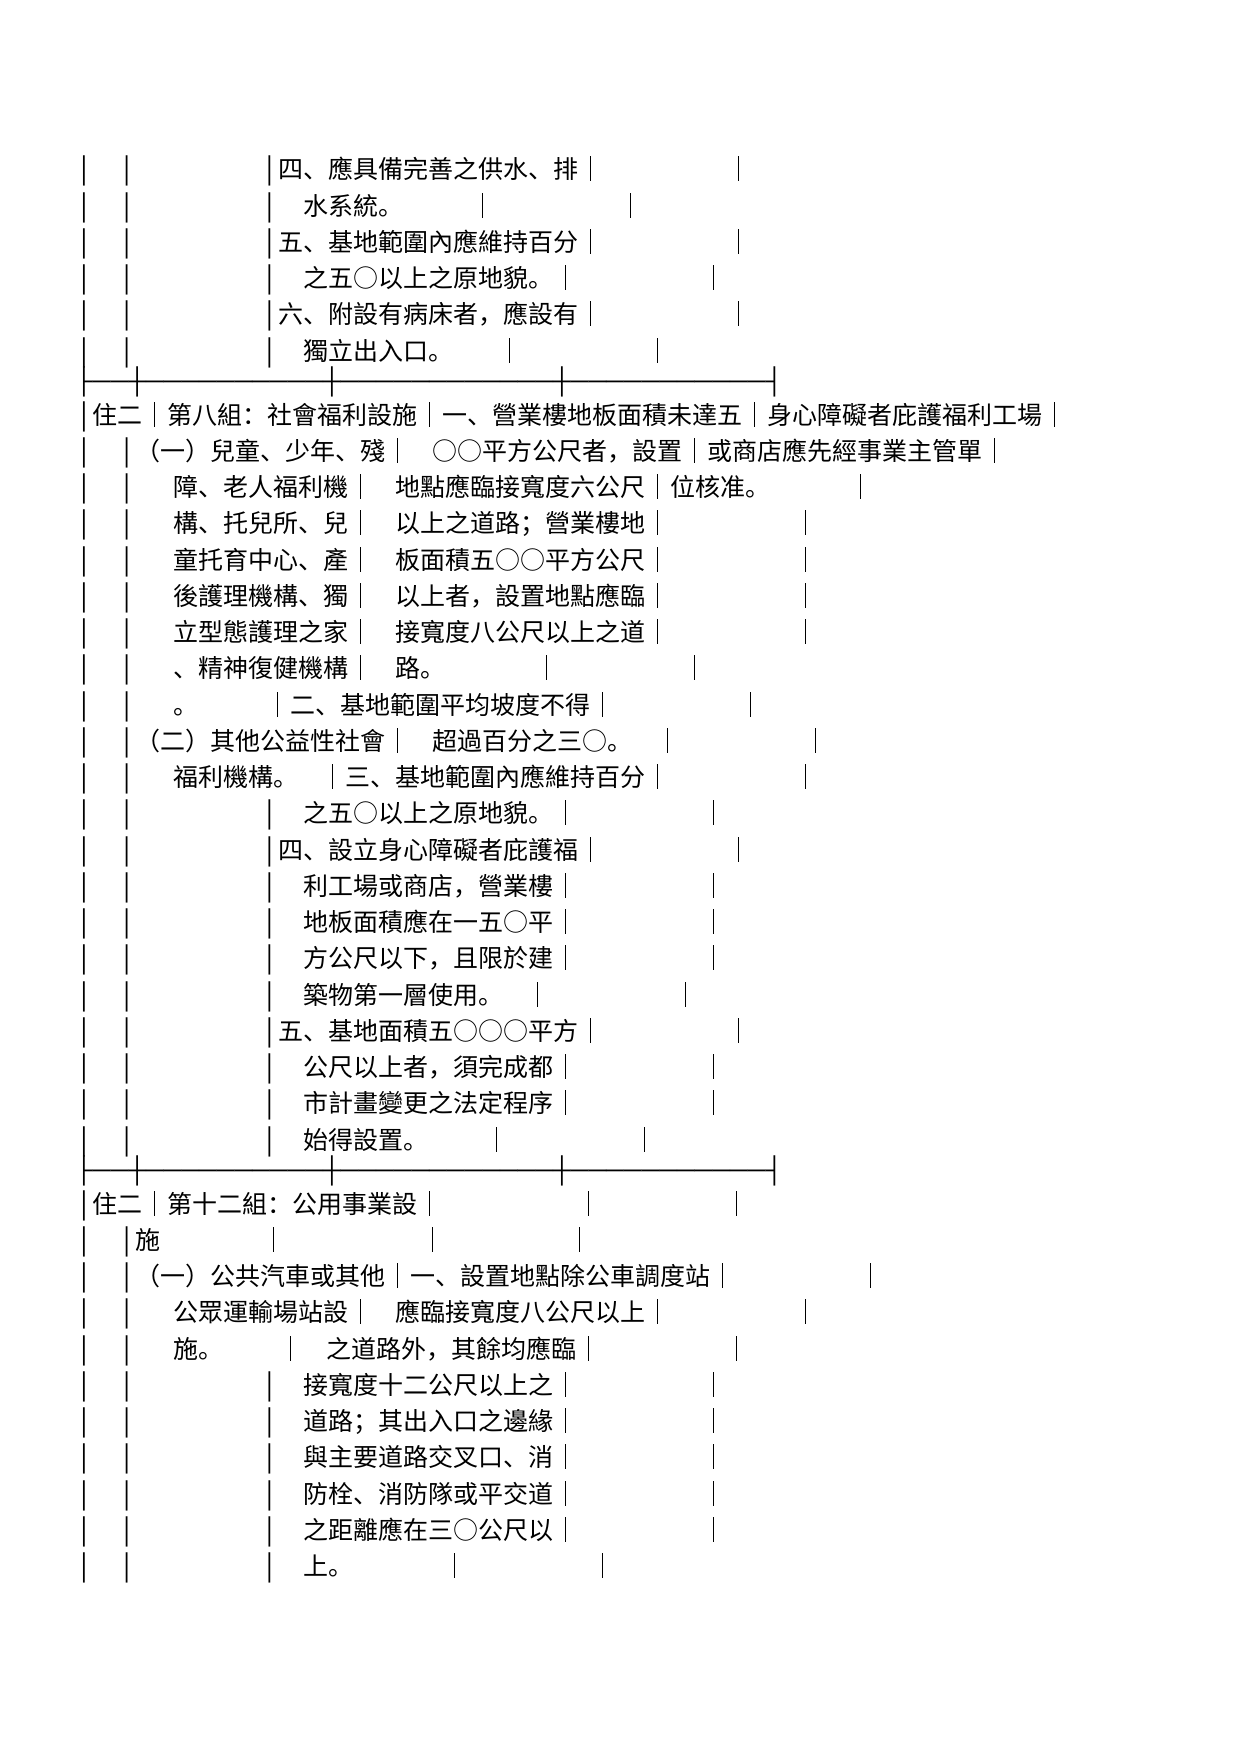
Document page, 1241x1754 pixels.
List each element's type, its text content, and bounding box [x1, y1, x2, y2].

text ├──┼──────────┼────────────┼───────────┤ [563, 1156, 773, 1170]
text ├──┼──────────┼────────────┼───────────┤ [563, 382, 773, 395]
text │ │（二）其他公益性社會│ 超過百分之三○。 │ │ [75, 721, 1200, 758]
text │住二│第十二組：公用事業設│ │ │ [75, 1184, 1200, 1220]
text │ │（一）兒童、少年、殘│ ○○平方公尺者，設置│或商店應先經事業主管單│ [75, 431, 1200, 468]
text │ │ │ 接寬度十二公尺以上之│ │ [75, 1365, 1200, 1402]
text │ │ │ 獨立出入口。 │ │ [75, 331, 1200, 367]
text │ │ │ 利工場或商店，營業樓│ │ [75, 866, 1200, 903]
text │ │ 施。 │ 之道路外，其餘均應臨│ │ [75, 1329, 1200, 1365]
text ├──┼──────────┼────────────┼───────────┤ [563, 367, 773, 381]
text │ │ │ 始得設置。 │ │ [75, 1120, 1200, 1156]
text │ │ 公眾運輸場站設│ 應臨接寬度八公尺以上│ │ [75, 1293, 1200, 1329]
text │ │ 後護理機構、獨│ 以上者，設置地點應臨│ │ [75, 576, 1200, 613]
text ├──┼──────────┼────────────┼───────────┤ [333, 367, 561, 381]
text ├──┼──────────┼────────────┼───────────┤ [138, 1171, 331, 1184]
text │ │ │五、基地面積五○○○平方│ │ [75, 1011, 1200, 1048]
text │ │ │四、應具備完善之供水、排│ │ [75, 150, 1200, 186]
text ├──┼──────────┼────────────┼───────────┤ [775, 367, 1200, 395]
text │ │ │ 與主要道路交叉口、消│ │ [75, 1438, 1200, 1474]
text │ │ │ 之五○以上之原地貌。│ │ [75, 259, 1200, 295]
text │ │ │ 之五○以上之原地貌。│ │ [75, 794, 1200, 830]
text ├──┼──────────┼────────────┼───────────┤ [333, 1171, 561, 1184]
text │ │ │ 方公尺以下，且限於建│ │ [75, 939, 1200, 975]
text ├──┼──────────┼────────────┼───────────┤ [775, 1156, 1200, 1184]
text │ │ 立型態護理之家│ 接寬度八公尺以上之道│ │ [75, 613, 1200, 649]
text ├──┼──────────┼────────────┼───────────┤ [333, 1156, 561, 1170]
text │ │ │ 地板面積應在一五○平│ │ [75, 903, 1200, 939]
text ├──┼──────────┼────────────┼───────────┤ [138, 367, 331, 381]
text │ │ │ 築物第一層使用。 │ │ [75, 975, 1200, 1011]
text │ │ 構、托兒所、兒│ 以上之道路；營業樓地│ │ [75, 504, 1200, 540]
text │ │ │ 防栓、消防隊或平交道│ │ [75, 1474, 1200, 1510]
text │ │ │六、附設有病床者，應設有│ │ [75, 295, 1200, 331]
text │ │ │ 上。 │ │ [75, 1547, 1200, 1583]
text │ │ 。 │二、基地範圍平均坡度不得│ │ [75, 685, 1200, 721]
text ├──┼──────────┼────────────┼───────────┤ [563, 1171, 773, 1184]
text │ │施 │ │ │ [75, 1220, 1200, 1257]
text ├──┼──────────┼────────────┼───────────┤ [333, 382, 561, 395]
text │ │ 福利機構。 │三、基地範圍內應維持百分│ │ [75, 758, 1200, 794]
text │ │ │ 道路；其出入口之邊緣│ │ [75, 1402, 1200, 1438]
text │ │ │ 之距離應在三○公尺以│ │ [75, 1510, 1200, 1547]
text │ │ 、精神復健機構│ 路。 │ │ [75, 649, 1200, 685]
text ├──┼──────────┼────────────┼───────────┤ [138, 382, 331, 395]
text │ │ │四、設立身心障礙者庇護福│ │ [75, 830, 1200, 866]
text │ │ 童托育中心、產│ 板面積五○○平方公尺│ │ [75, 540, 1200, 576]
text │ │ │五、基地範圍內應維持百分│ │ [75, 222, 1200, 259]
text │ │ │ 水系統。 │ │ [75, 186, 1200, 222]
text ├──┼──────────┼────────────┼───────────┤ [138, 1156, 331, 1170]
text │住二│第八組：社會福利設施│一、營業樓地板面積未達五│身心障礙者庇護福利工場│ [75, 395, 1200, 431]
text │ │（一）公共汽車或其他│一、設置地點除公車調度站│ │ [75, 1257, 1200, 1293]
text │ │ 障、老人福利機│ 地點應臨接寬度六公尺│位核准。 │ [75, 468, 1200, 504]
text │ │ │ 市計畫變更之法定程序│ │ [75, 1084, 1200, 1120]
text │ │ │ 公尺以上者，須完成都│ │ [75, 1048, 1200, 1084]
